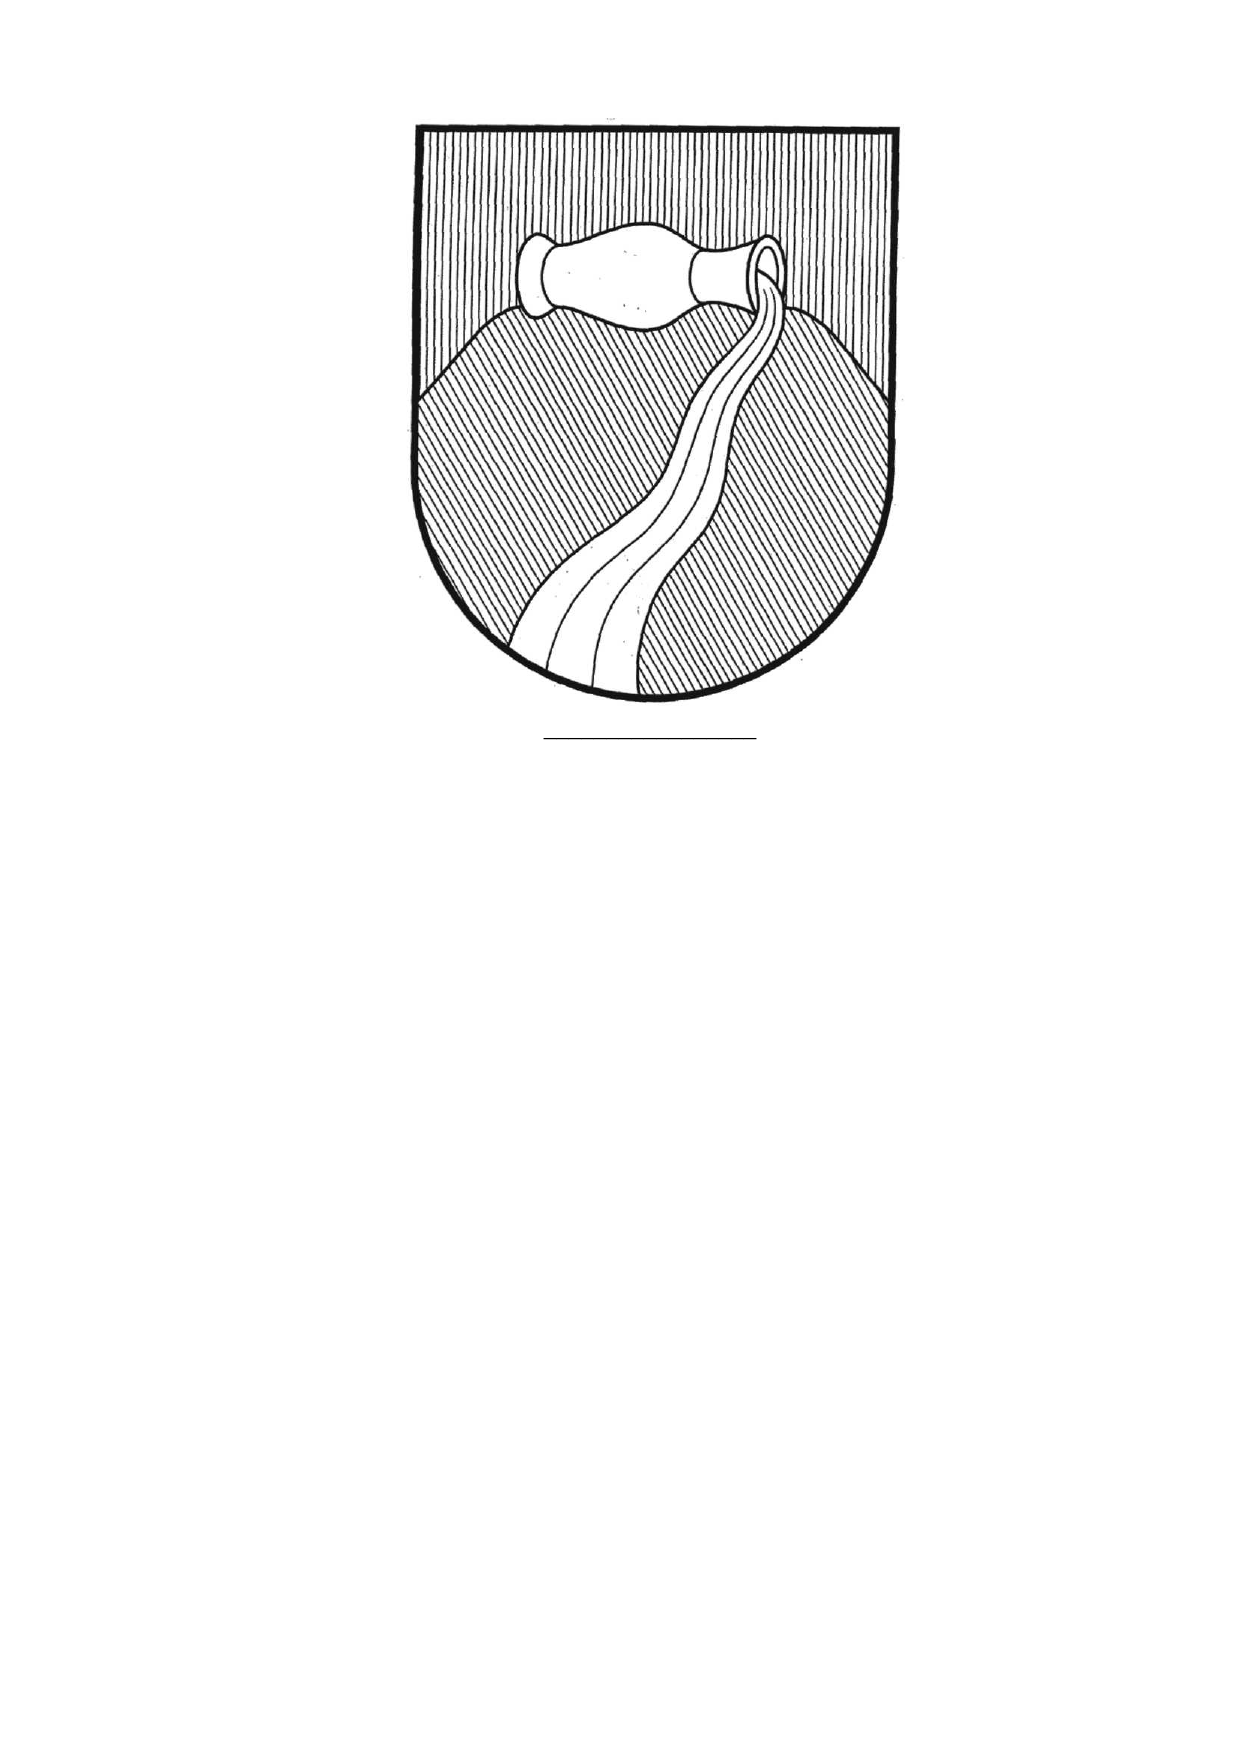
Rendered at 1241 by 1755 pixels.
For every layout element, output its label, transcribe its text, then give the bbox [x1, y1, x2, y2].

text _________________ [177, 713, 1122, 742]
